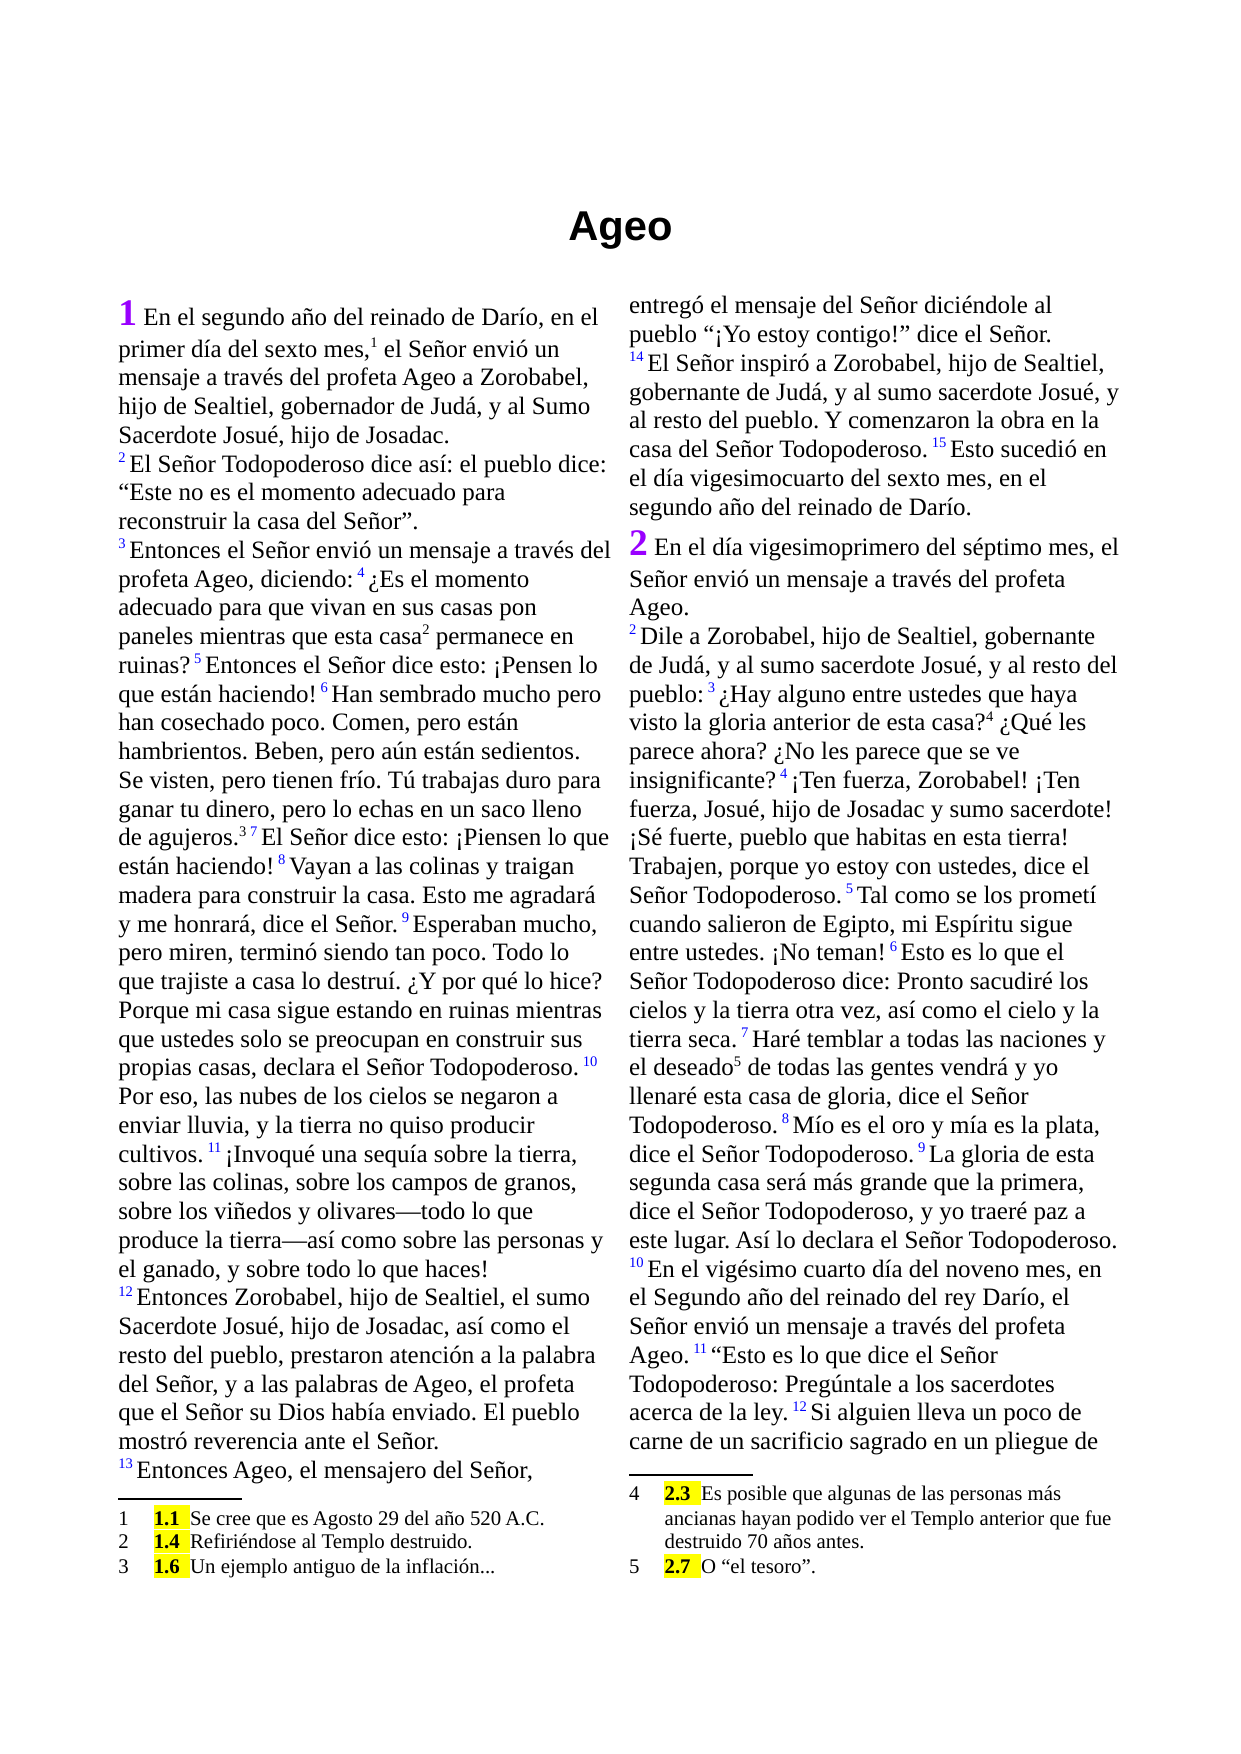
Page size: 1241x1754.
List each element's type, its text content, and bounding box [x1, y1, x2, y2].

text 2.7 O “el tesoro”. [629, 1553, 1122, 1578]
text 2.3 Es posible que algunas de las personas más ancianas hayan podido ver el Templo anterior que fue destruido 70 años antes. [629, 1481, 1122, 1553]
text 1.4 Refiriéndose al Templo destruido. [118, 1529, 611, 1553]
text 2 Dile a Zorobabel, hijo de Sealtiel, gobernante de Judá, y al sumo sacerdote Josué, y al resto del pueblo: 3 ¿Hay alguno entre ustedes que haya visto la gloria anterior de esta casa? ¿Qué les parece ahora? ¿No les parece que se ve insignificante? 4 ¡Ten fuerza, Zorobabel! ¡Ten fuerza, Josué, hijo de Josadac y sumo sacerdote! ¡Sé fuerte, pueblo que habitas en esta tierra! Trabajen, porque yo estoy con ustedes, dice el Señor Todopoderoso. 5 Tal como se los prometí cuando salieron de Egipto, mi Espíritu sigue entre ustedes. ¡No teman! 6 Esto es lo que el Señor Todopoderoso dice: Pronto sacudiré los cielos y la tierra otra vez, así como el cielo y la tierra seca. 7 Haré temblar a todas las naciones y el deseado de todas las gentes vendrá y yo llenaré esta casa de gloria, dice el Señor Todopoderoso. 8 Mío es el oro y mía es la plata, dice el Señor Todopoderoso. 9 La gloria de esta segunda casa será más grande que la primera, dice el Señor Todopoderoso, y yo traeré paz a este lugar. Así lo declara el Señor Todopoderoso. [629, 621, 1122, 1254]
text 1 En el segundo año del reinado de Darío, en el primer día del sexto mes, el Señor envió un mensaje a través del profeta Ageo a Zorobabel, hijo de Sealtiel, gobernador de Judá, y al Sumo Sacerdote Josué, hijo de Josadac. [118, 291, 611, 449]
text 14 El Señor inspiró a Zorobabel, hijo de Sealtiel, gobernante de Judá, y al sumo sacerdote Josué, y al resto del pueblo. Y comenzaron la obra en la casa del Señor Todopoderoso. 15 Esto sucedió en el día vigesimocuarto del sexto mes, en el segundo año del reinado de Darío. [629, 348, 1122, 521]
text 2 El Señor Todopoderoso dice así: el pueblo dice: “Este no es el momento adecuado para reconstruir la casa del Señor”. [118, 449, 611, 535]
text 12 Entonces Zorobabel, hijo de Sealtiel, el sumo Sacerdote Josué, hijo de Josadac, así como el resto del pueblo, prestaron atención a la palabra del Señor, y a las palabras de Ageo, el profeta que el Señor su Dios había enviado. El pueblo mostró reverencia ante el Señor. [118, 1282, 611, 1455]
text 3 Entonces el Señor envió un mensaje a través del profeta Ageo, diciendo: 4 ¿Es el momento adecuado para que vivan en sus casas pon paneles mientras que esta casa permanece en ruinas? 5 Entonces el Señor dice esto: ¡Pensen lo que están haciendo! 6 Han sembrado mucho pero han cosechado poco. Comen, pero están hambrientos. Beben, pero aún están sedientos. Se visten, pero tienen frío. Tú trabajas duro para ganar tu dinero, pero lo echas en un saco lleno de agujeros. 7 El Señor dice esto: ¡Piensen lo que están haciendo! 8 Vayan a las colinas y traigan madera para construir la casa. Esto me agradará y me honrará, dice el Señor. 9 Esperaban mucho, pero miren, terminó siendo tan poco. Todo lo que trajiste a casa lo destruí. ¿Y por qué lo hice? Porque mi casa sigue estando en ruinas mientras que ustedes solo se preocupan en construir sus propias casas, declara el Señor Todopoderoso. 10 Por eso, las nubes de los cielos se negaron a enviar lluvia, y la tierra no quiso producir cultivos. 11 ¡Invoqué una sequía sobre la tierra, sobre las colinas, sobre los campos de granos, sobre los viñedos y olivares—todo lo que produce la tierra—así como sobre las personas y el ganado, y sobre todo lo que haces! [118, 535, 611, 1282]
text 1.6 Un ejemplo antiguo de la inflación... [118, 1553, 611, 1578]
text entregó el mensaje del Señor diciéndole al pueblo “¡Yo estoy contigo!” dice el Señor. [629, 291, 1122, 348]
title Ageo [118, 201, 1122, 249]
text 13 Entonces Ageo, el mensajero del Señor, [118, 1455, 611, 1484]
text 1.1 Se cree que es Agosto 29 del año 520 A.C. [190, 1505, 611, 1529]
text 2 En el día vigesimoprimero del séptimo mes, el Señor envió un mensaje a través del profeta Ageo. [629, 521, 1122, 621]
text 10 En el vigésimo cuarto día del noveno mes, en el Segundo año del reinado del rey Darío, el Señor envió un mensaje a través del profeta Ageo. 11 “Esto es lo que dice el Señor Todopoderoso: Pregúntale a los sacerdotes acerca de la ley. 12 Si alguien lleva un poco de carne de un sacrificio sagrado en un pliegue de [629, 1254, 1122, 1455]
